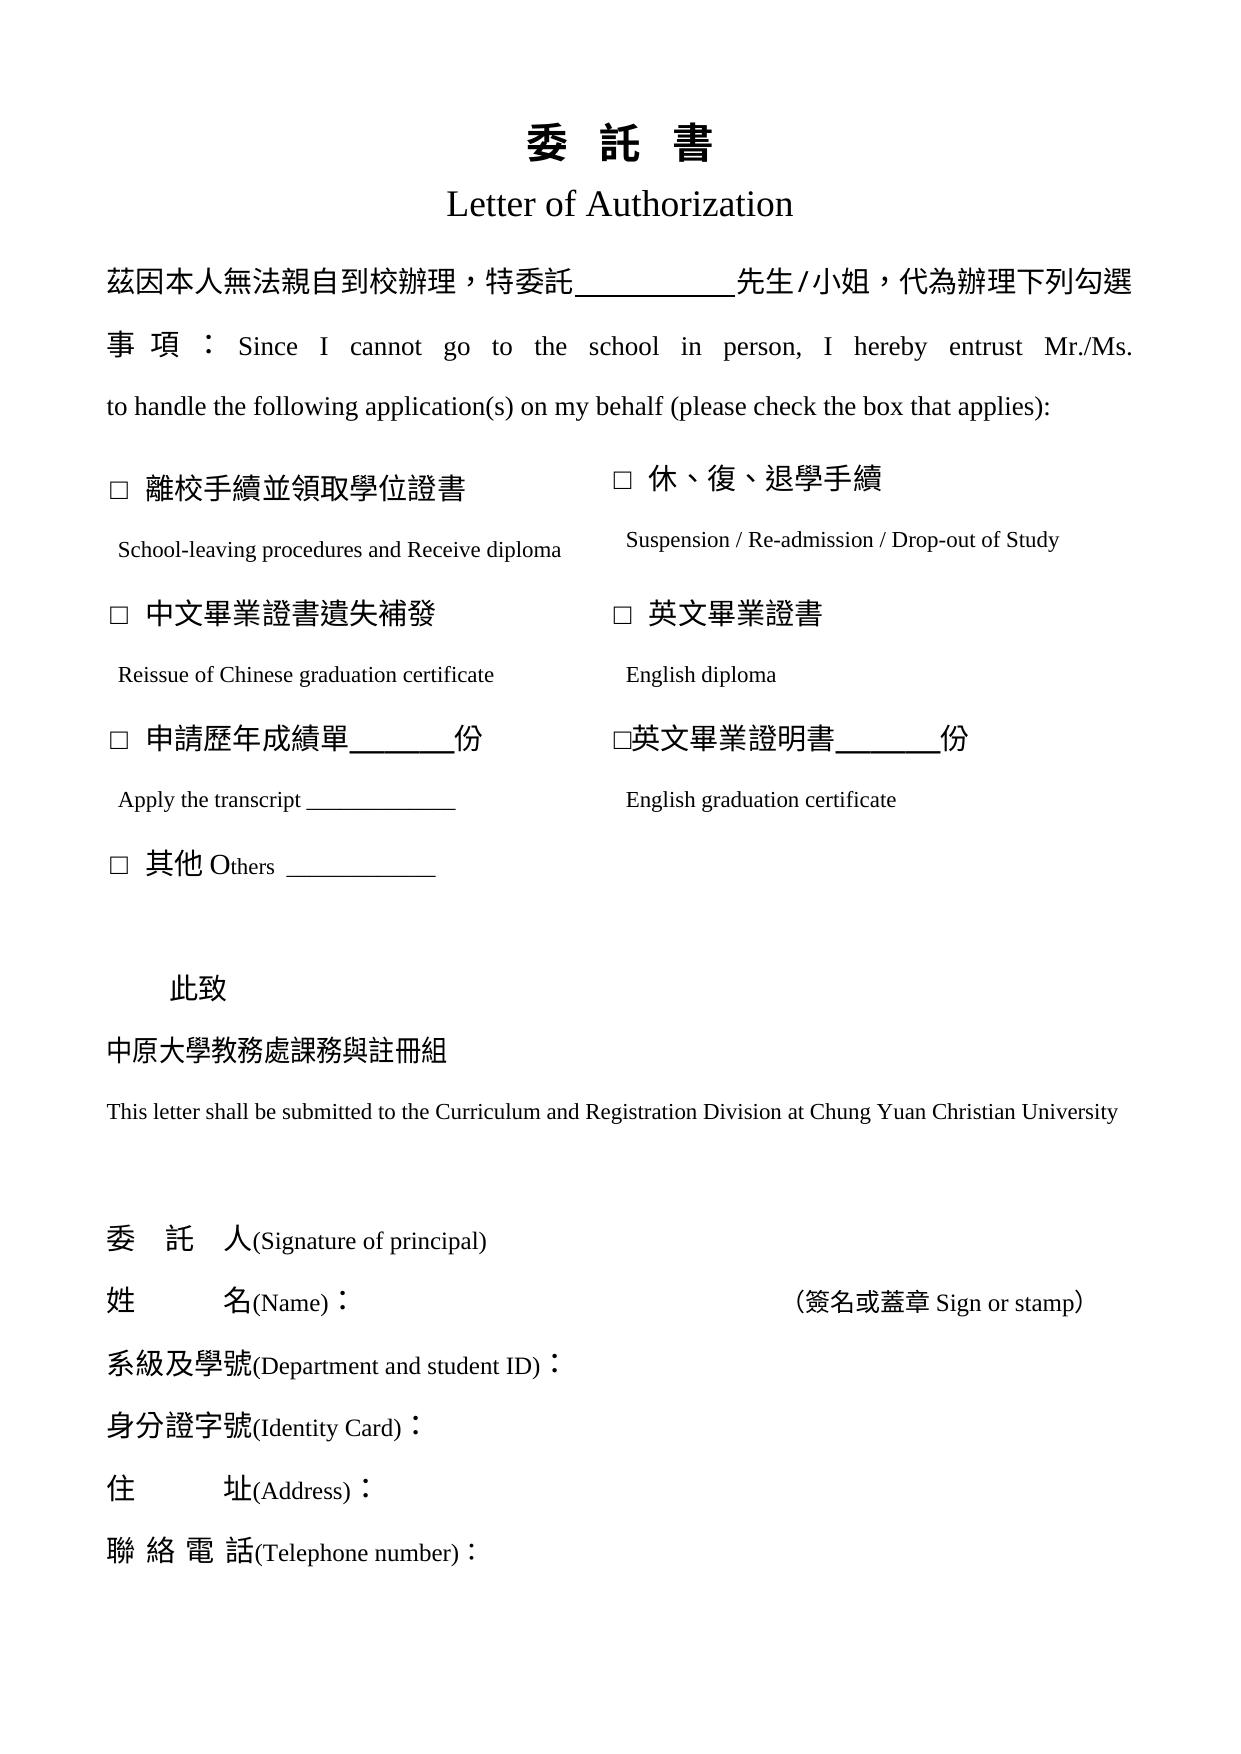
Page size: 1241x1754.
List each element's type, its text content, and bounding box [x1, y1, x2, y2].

text 委 託 人(Signature of principal) [106, 1195, 1134, 1257]
table_cell [603, 820, 1098, 945]
table_cell □英文畢業證明書______份 English graduation certificate [603, 695, 1098, 820]
table_cell □ 其他Others _____________ [106, 820, 602, 945]
table_header □ 離校手續並領取學位證書 School-leaving procedures and Receive diploma [106, 426, 602, 570]
text 聯 絡 電 話(Telephone number)： [106, 1507, 1134, 1570]
text 茲因本人無法親自到校辦理，特委託 先生/小姐，代為辦理下列勾選事項：Since I cannot go to the school in person, I hereby entrust Mr./Ms. to handle the following application(s) on my behalf (please check the box that applies): [106, 239, 1134, 426]
text 姓 名(Name)： （簽名或蓋章Sign or stamp） [106, 1257, 1134, 1320]
table_header □ 休、復、退學手續 Suspension / Re-admission / Drop-out of Study [603, 426, 1098, 570]
table_cell □ 中文畢業證書遺失補發 Reissue of Chinese graduation certificate [106, 570, 602, 695]
text Letter of Authorization [106, 161, 1134, 224]
text 委託書 [106, 99, 1134, 161]
table_cell □ 申請歷年成績單______份 Apply the transcript _____________ [106, 695, 602, 820]
text 系級及學號(Department and student ID)： [106, 1320, 1134, 1382]
text 身分證字號(Identity Card)： [106, 1382, 1134, 1445]
text 此致 [169, 945, 1134, 1007]
table_cell □ 英文畢業證書 English diploma [603, 570, 1098, 695]
text This letter shall be submitted to the Curriculum and Registration Division at Chung Yuan Christian University [106, 1070, 1134, 1132]
text 中原大學教務處課務與註冊組 [106, 1007, 1134, 1070]
text 住 址(Address)： [106, 1445, 1134, 1507]
